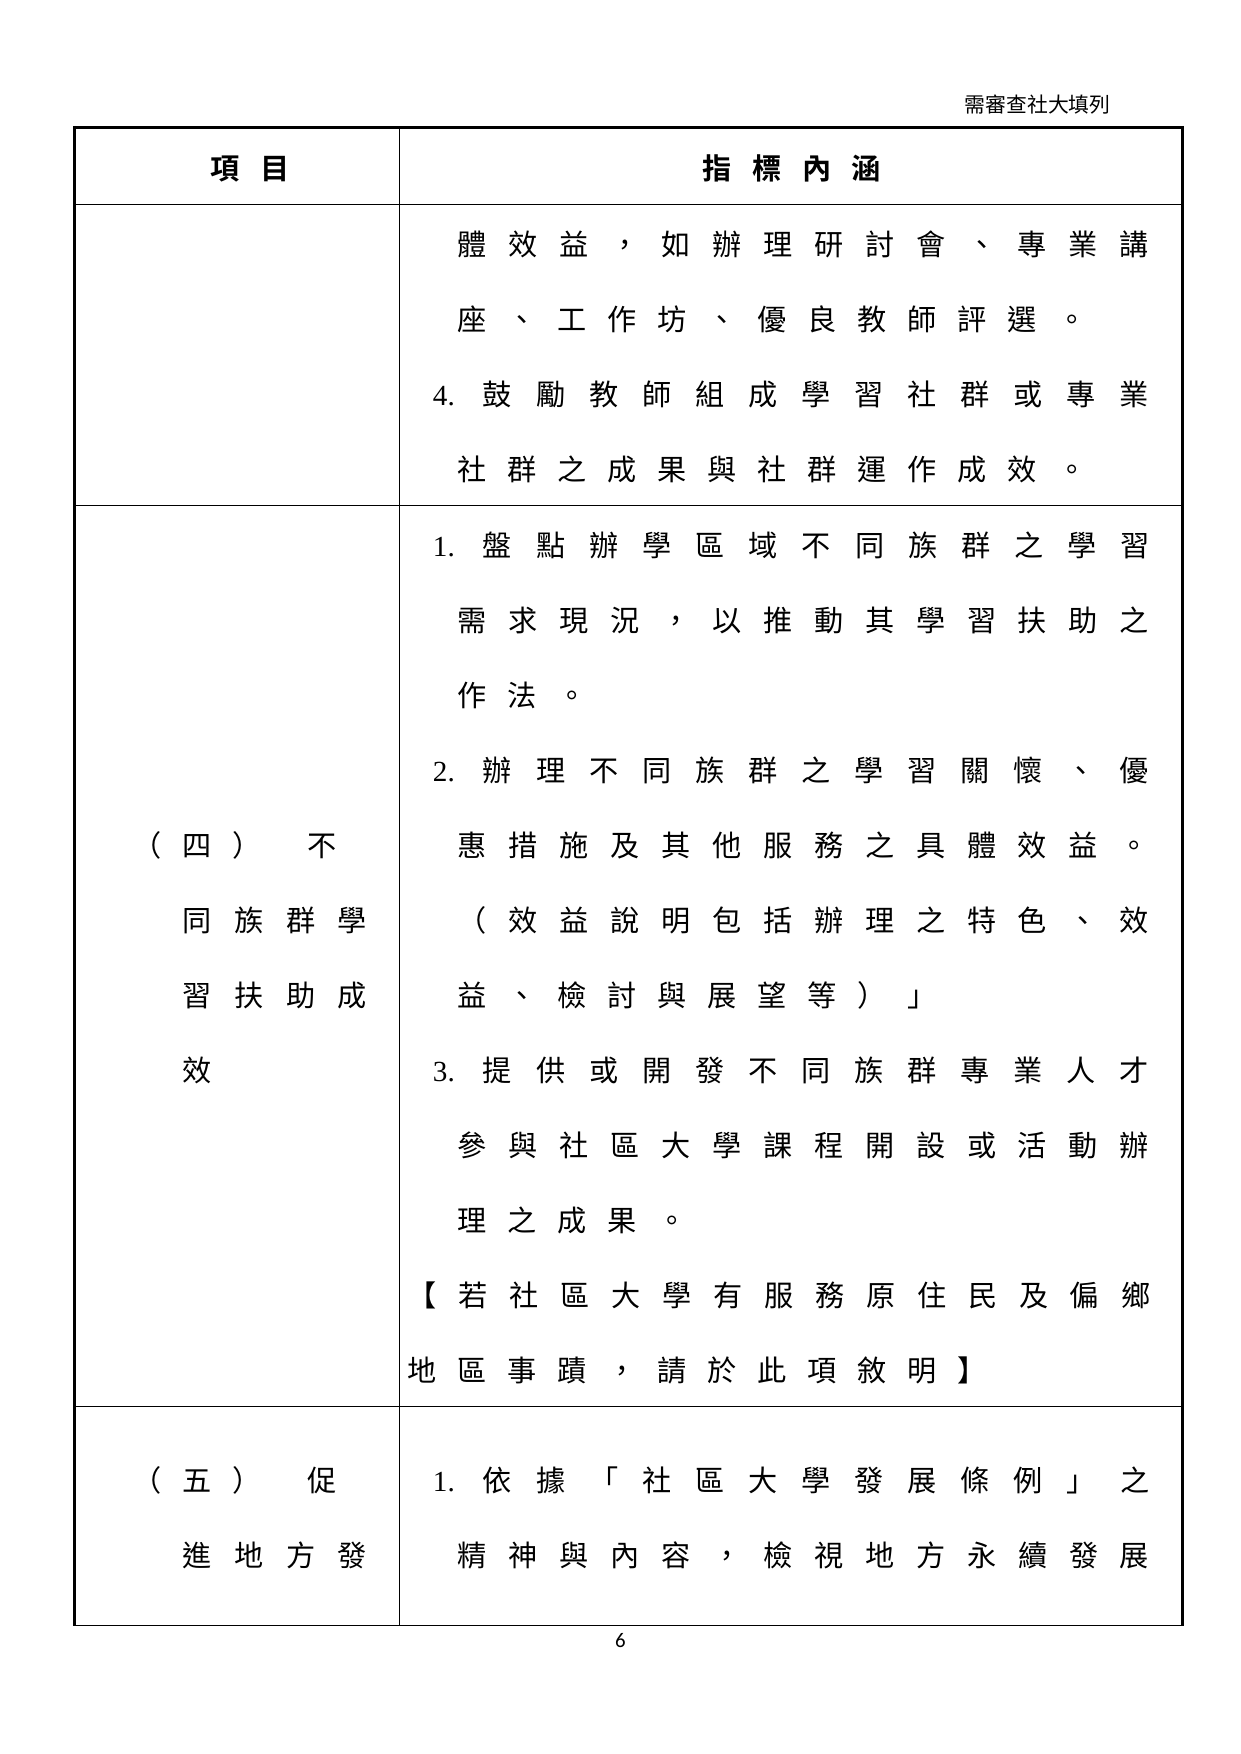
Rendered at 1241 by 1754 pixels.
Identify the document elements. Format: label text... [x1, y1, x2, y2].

table_header 項目 [76, 129, 399, 204]
table_cell [76, 205, 399, 505]
table_cell 不同族群學習扶助成效 [76, 506, 399, 1406]
table_cell 促進地方發展及創新成效 [76, 1407, 399, 1625]
table_header 指標內涵 [400, 129, 1181, 204]
table_cell 體效益，如辦理研討會、專業講座、工作坊、優良教師評選。 鼓勵教師組成學習社群或專業社群之成果與社群運作成效。 [400, 205, 1181, 505]
table_cell 依據「社區大學發展條例」之精神與內容，檢視地方永續發展 [400, 1407, 1181, 1625]
table_cell 盤點辦學區域不同族群之學習需求現況，以推動其學習扶助之作法。 辦理不同族群之學習關懷、優惠措施及其他服務之具體效益。（效益說明包括辦理之特色、效益、檢討與展望等）」 提供或開發不同族群專業人才參與社區大學課程開設或活動辦理之成果。 【若社區大學有服務原住民及偏鄉地區事蹟，請於此項敘明】 [400, 506, 1181, 1406]
